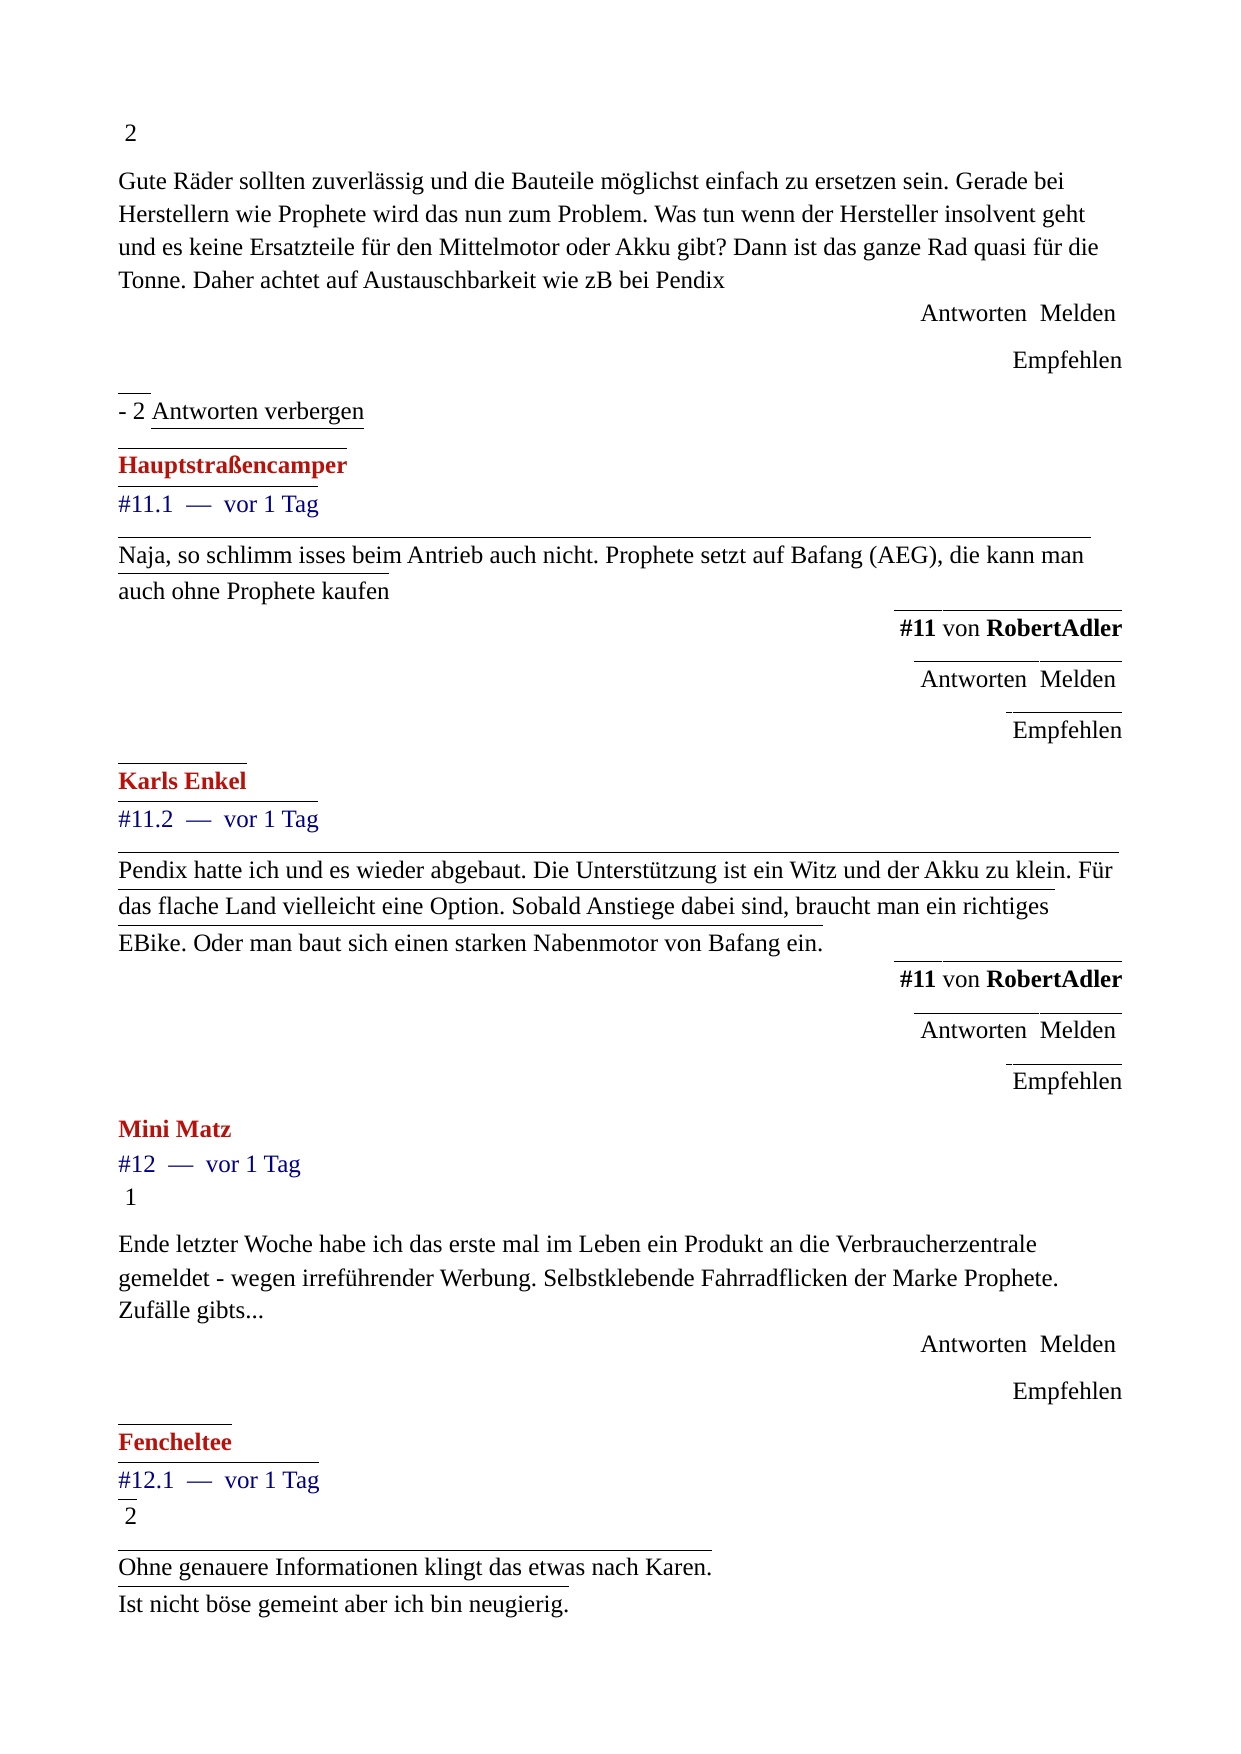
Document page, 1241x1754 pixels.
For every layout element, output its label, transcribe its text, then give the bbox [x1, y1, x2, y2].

text Ist nicht böse gemeint aber ich bin neugierig. [118, 1586, 1122, 1618]
text #11 von RobertAdler [118, 610, 1122, 641]
text #11.1 — vor 1 Tag [118, 486, 1122, 517]
subtitle Fencheltee [118, 1424, 1122, 1456]
text Naja, so schlimm isses beim Antrieb auch nicht. Prophete setzt auf Bafang (AEG), die kann man auch ohne Prophete kaufen [118, 537, 1122, 605]
text 2 [118, 118, 1122, 147]
text Empfehlen [118, 345, 1122, 374]
subtitle Mini Matz [118, 1114, 1122, 1143]
text - 2 Antworten verbergen [118, 393, 1122, 428]
text 1 [118, 1182, 1122, 1211]
subtitle Hauptstraßencamper [118, 448, 1122, 479]
text Ende letzter Woche habe ich das erste mal im Leben ein Produkt an die Verbraucherzentrale gemeldet - wegen irreführender Werbung. Selbstklebende Fahrradflicken der Marke Prophete. Zufälle gibts... [118, 1229, 1122, 1324]
subtitle Karls Enkel [118, 763, 1122, 794]
text Gute Räder sollten zuverlässig und die Bauteile möglichst einfach zu ersetzen sein. Gerade bei Herstellern wie Prophete wird das nun zum Problem. Was tun wenn der Hersteller insolvent geht und es keine Ersatzteile für den Mittelmotor oder Akku gibt? Dann ist das ganze Rad quasi für die Tonne. Daher achtet auf Austauschbarkeit wie zB bei Pendix [118, 166, 1122, 293]
text #11.2 — vor 1 Tag [118, 801, 1122, 833]
text #11 von RobertAdler [118, 961, 1122, 993]
text Empfehlen [118, 1376, 1122, 1405]
text 2 [118, 1498, 1122, 1530]
text Ohne genauere Informationen klingt das etwas nach Karen. [118, 1549, 1122, 1581]
text Antworten Melden [118, 1329, 1122, 1357]
text Antworten Melden [118, 661, 1122, 692]
text #12.1 — vor 1 Tag [118, 1462, 1122, 1494]
text Pendix hatte ich und es wieder abgebaut. Die Unterstützung ist ein Witz und der Akku zu klein. Für das flache Land vielleicht eine Option. Sobald Anstiege dabei sind, braucht man ein richtiges EBike. Oder man baut sich einen starken Nabenmotor von Bafang ein. [118, 852, 1122, 957]
text Empfehlen [118, 712, 1122, 743]
text Antworten Melden [118, 1012, 1122, 1044]
text #12 — vor 1 Tag [118, 1149, 1122, 1178]
text Antworten Melden [118, 298, 1122, 327]
text Empfehlen [118, 1063, 1122, 1095]
